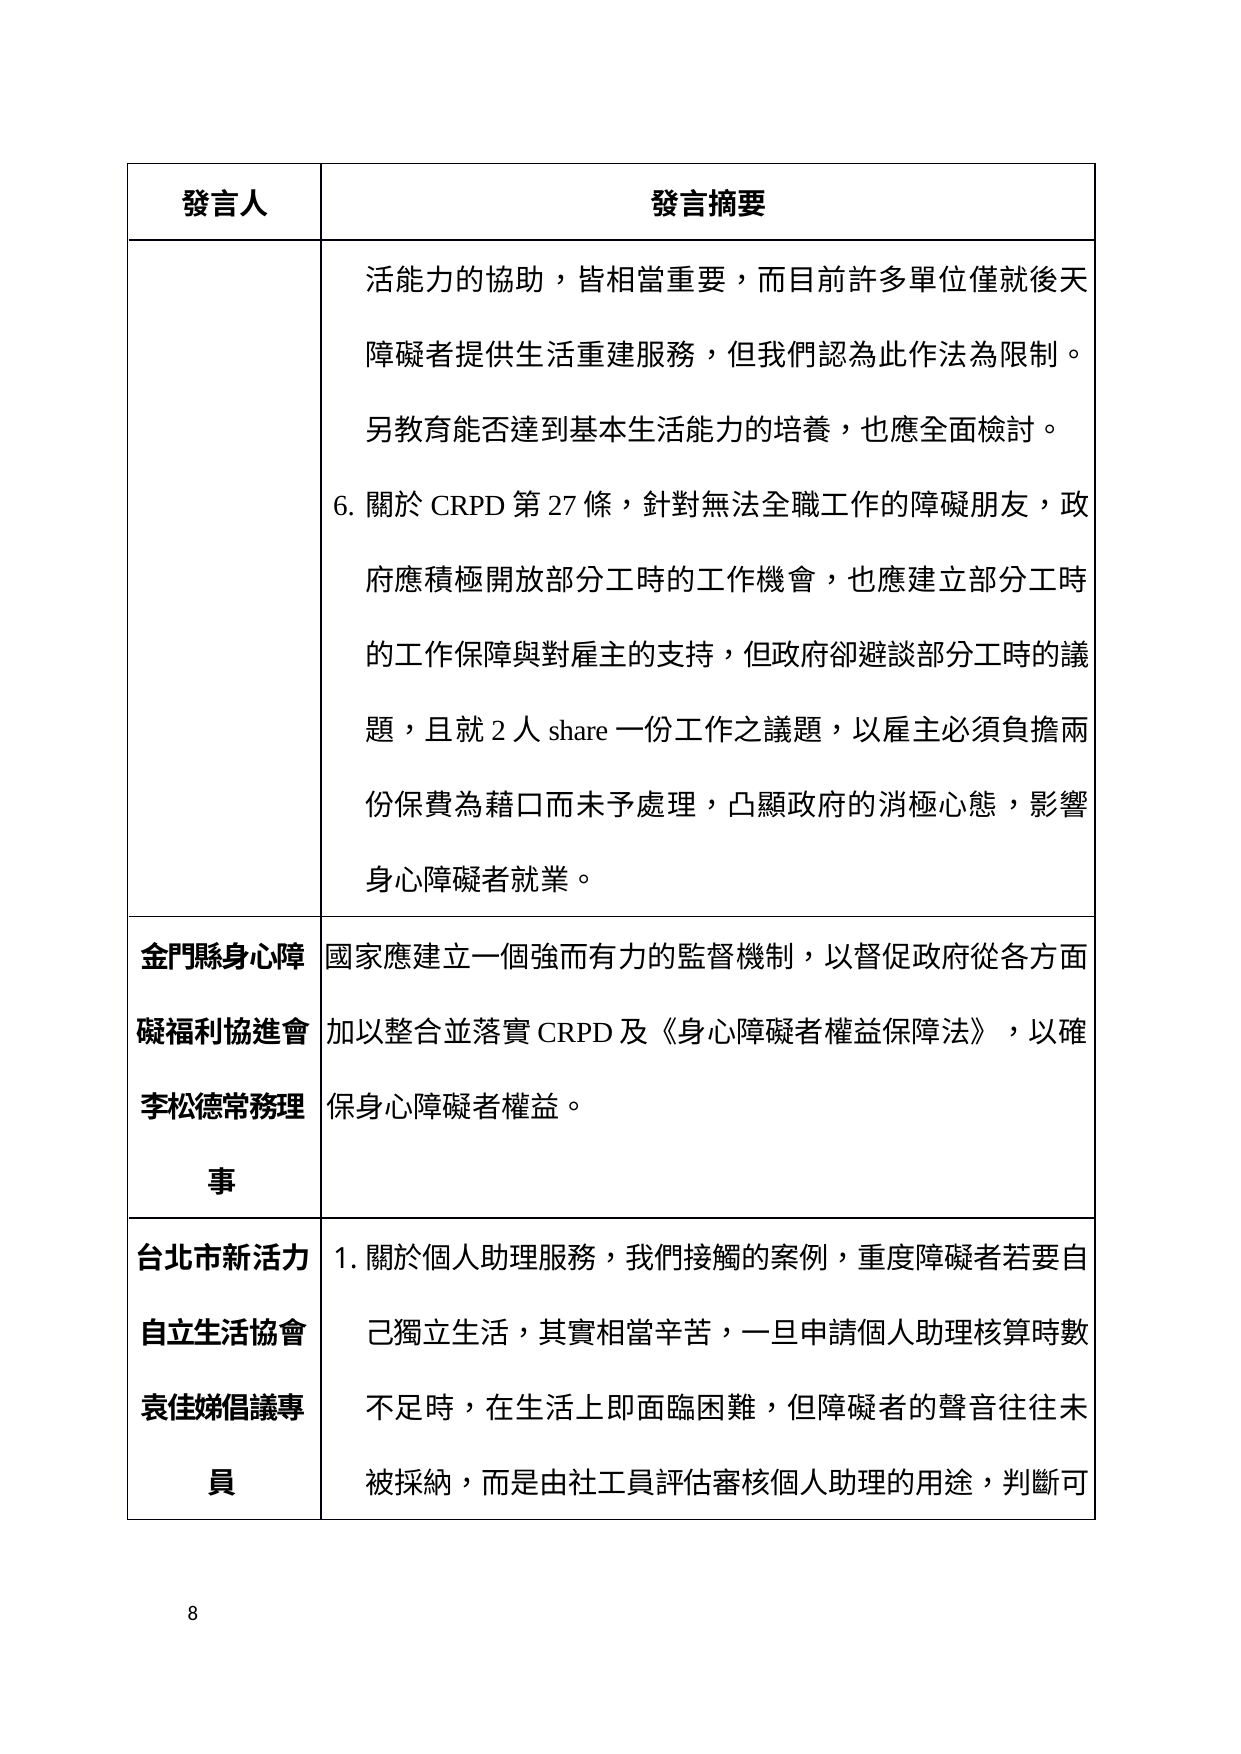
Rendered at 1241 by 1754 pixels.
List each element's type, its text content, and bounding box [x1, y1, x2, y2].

table_cell 關於個人助理服務，我們接觸的案例，重度障礙者若要自己獨立生活，其實相當辛苦，一旦申請個人助理核算時數不足時，在生活上即面臨困難，但障礙者的聲音往往未被採納，而是由社工員評估審核個人助理的用途，判斷可 [322, 1219, 1094, 1519]
table_cell 金門縣身心障礙福利協進會 李松德常務理事 [128, 917, 320, 1217]
table_cell 台北市新活力自立生活協會 袁佳娣倡議專員 [128, 1218, 320, 1519]
table_cell 國家應建立一個強而有力的監督機制，以督促政府從各方面加以整合並落實CRPD及《身心障礙者權益保障法》，以確保身心障礙者權益。 [322, 917, 1094, 1217]
table_header 發言人 [128, 164, 320, 239]
table_cell [128, 240, 320, 916]
table_cell 活能力的協助，皆相當重要，而目前許多單位僅就後天障礙者提供生活重建服務，但我們認為此作法為限制。另教育能否達到基本生活能力的培養，也應全面檢討。 關於CRPD第27條，針對無法全職工作的障礙朋友，政府應積極開放部分工時的工作機會，也應建立部分工時的工作保障與對雇主的支持，但政府卻避談部分工時的議題，且就2人share一份工作之議題，以雇主必須負擔兩份保費為藉口而未予處理，凸顯政府的消極心態，影響身心障礙者就業。 [322, 241, 1094, 916]
table_header 發言摘要 [322, 164, 1094, 239]
